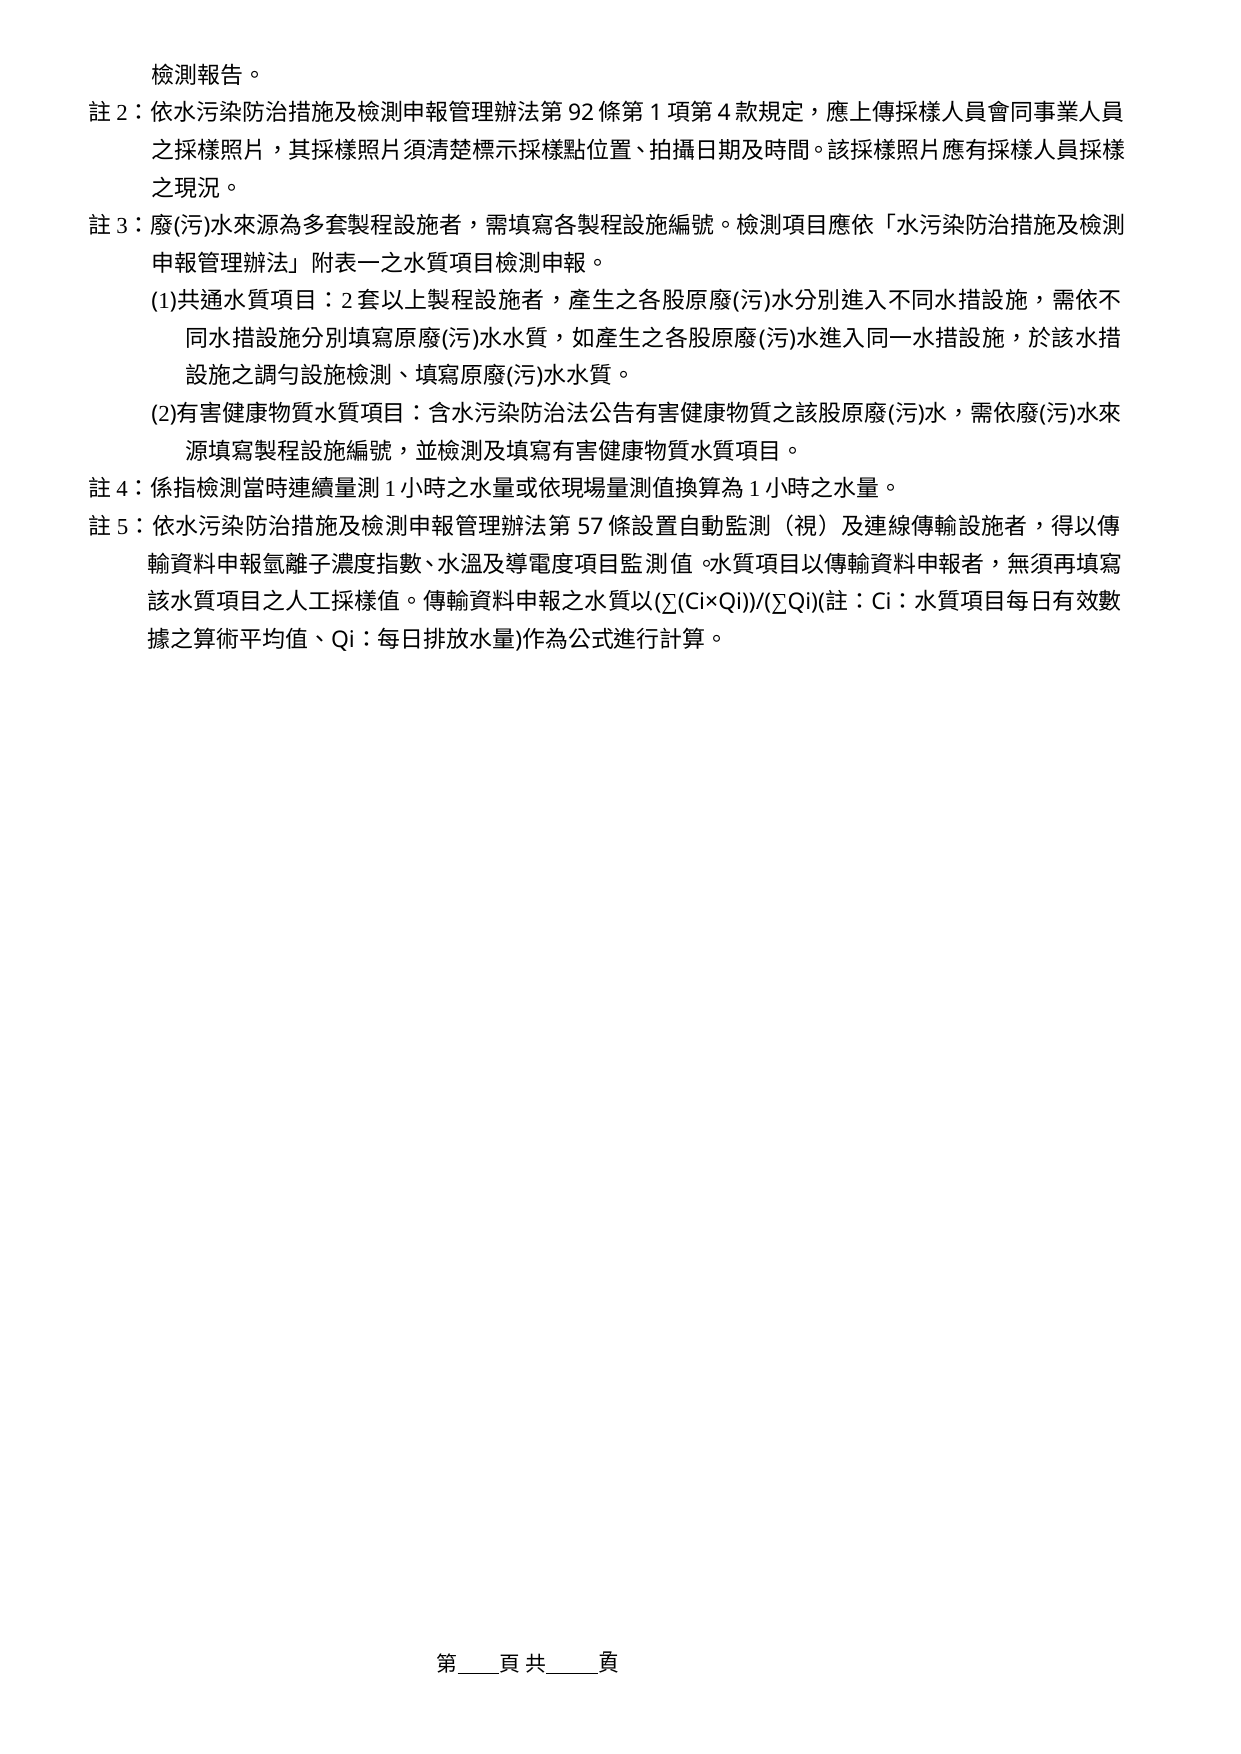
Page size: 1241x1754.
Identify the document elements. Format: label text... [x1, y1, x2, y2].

text 註2：依水污染防治措施及檢測申報管理辦法第92條第1項第4款規定，應上傳採樣人員會同事業人員之採樣照片，其採樣照片須清楚標示採樣點位置、拍攝日期及時間。該採樣照片應有採樣人員採樣之現況。 [89, 92, 1125, 205]
text (2)有害健康物質水質項目：含水污染防治法公告有害健康物質之該股原廢(污)水，需依廢(污)水來源填寫製程設施編號，並檢測及填寫有害健康物質水質項目。 [151, 393, 1122, 468]
text (1)共通水質項目：2套以上製程設施者，產生之各股原廢(污)水分別進入不同水措設施，需依不同水措設施分別填寫原廢(污)水水質，如產生之各股原廢(污)水進入同一水措設施，於該水措設施之調勻設施檢測、填寫原廢(污)水水質。 [151, 280, 1122, 393]
text 註5：依水污染防治措施及檢測申報管理辦法第57條設置自動監測（視）及連線傳輸設施者，得以傳輸資料申報氫離子濃度指數、水溫及導電度項目監測值。水質項目以傳輸資料申報者，無須再填寫該水質項目之人工採樣值。傳輸資料申報之水質以(∑(Ci×Qi))/(∑Qi)(註：Ci：水質項目每日有效數據之算術平均值、Qi：每日排放水量)作為公式進行計算。 [89, 506, 1122, 656]
text 註4：係指檢測當時連續量測1小時之水量或依現場量測值換算為1小時之水量。 [89, 468, 1122, 506]
text 檢測報告。 [89, 54, 1125, 92]
text 註3：廢(污)水來源為多套製程設施者，需填寫各製程設施編號。檢測項目應依「水污染防治措施及檢測申報管理辦法」附表一之水質項目檢測申報。 [89, 205, 1125, 280]
